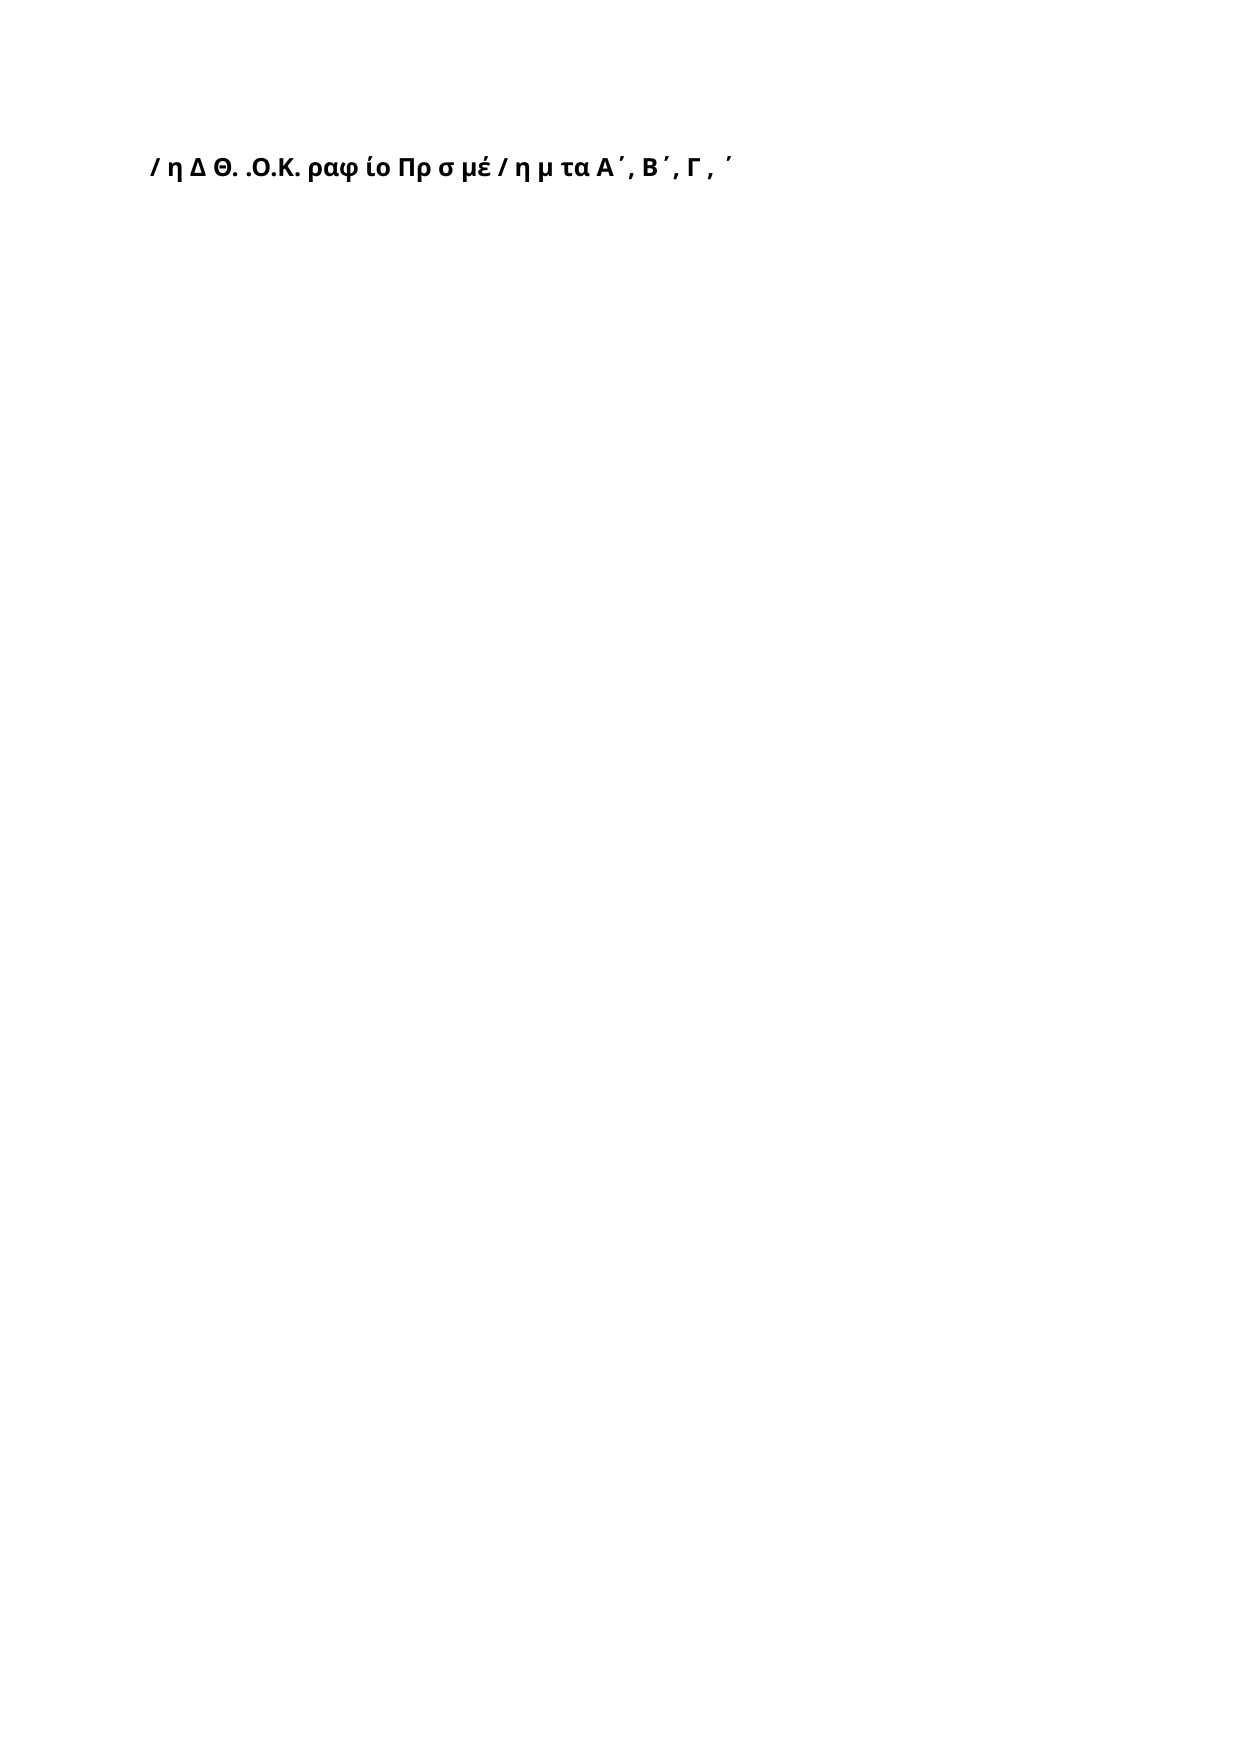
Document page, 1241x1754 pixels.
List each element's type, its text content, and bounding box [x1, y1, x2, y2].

text / η Δ Θ. .Ο.Κ. ραφ ίο Πρ σ μέ / η μ τα Α΄, Β΄, Γ , ΄ [150, 150, 1090, 184]
